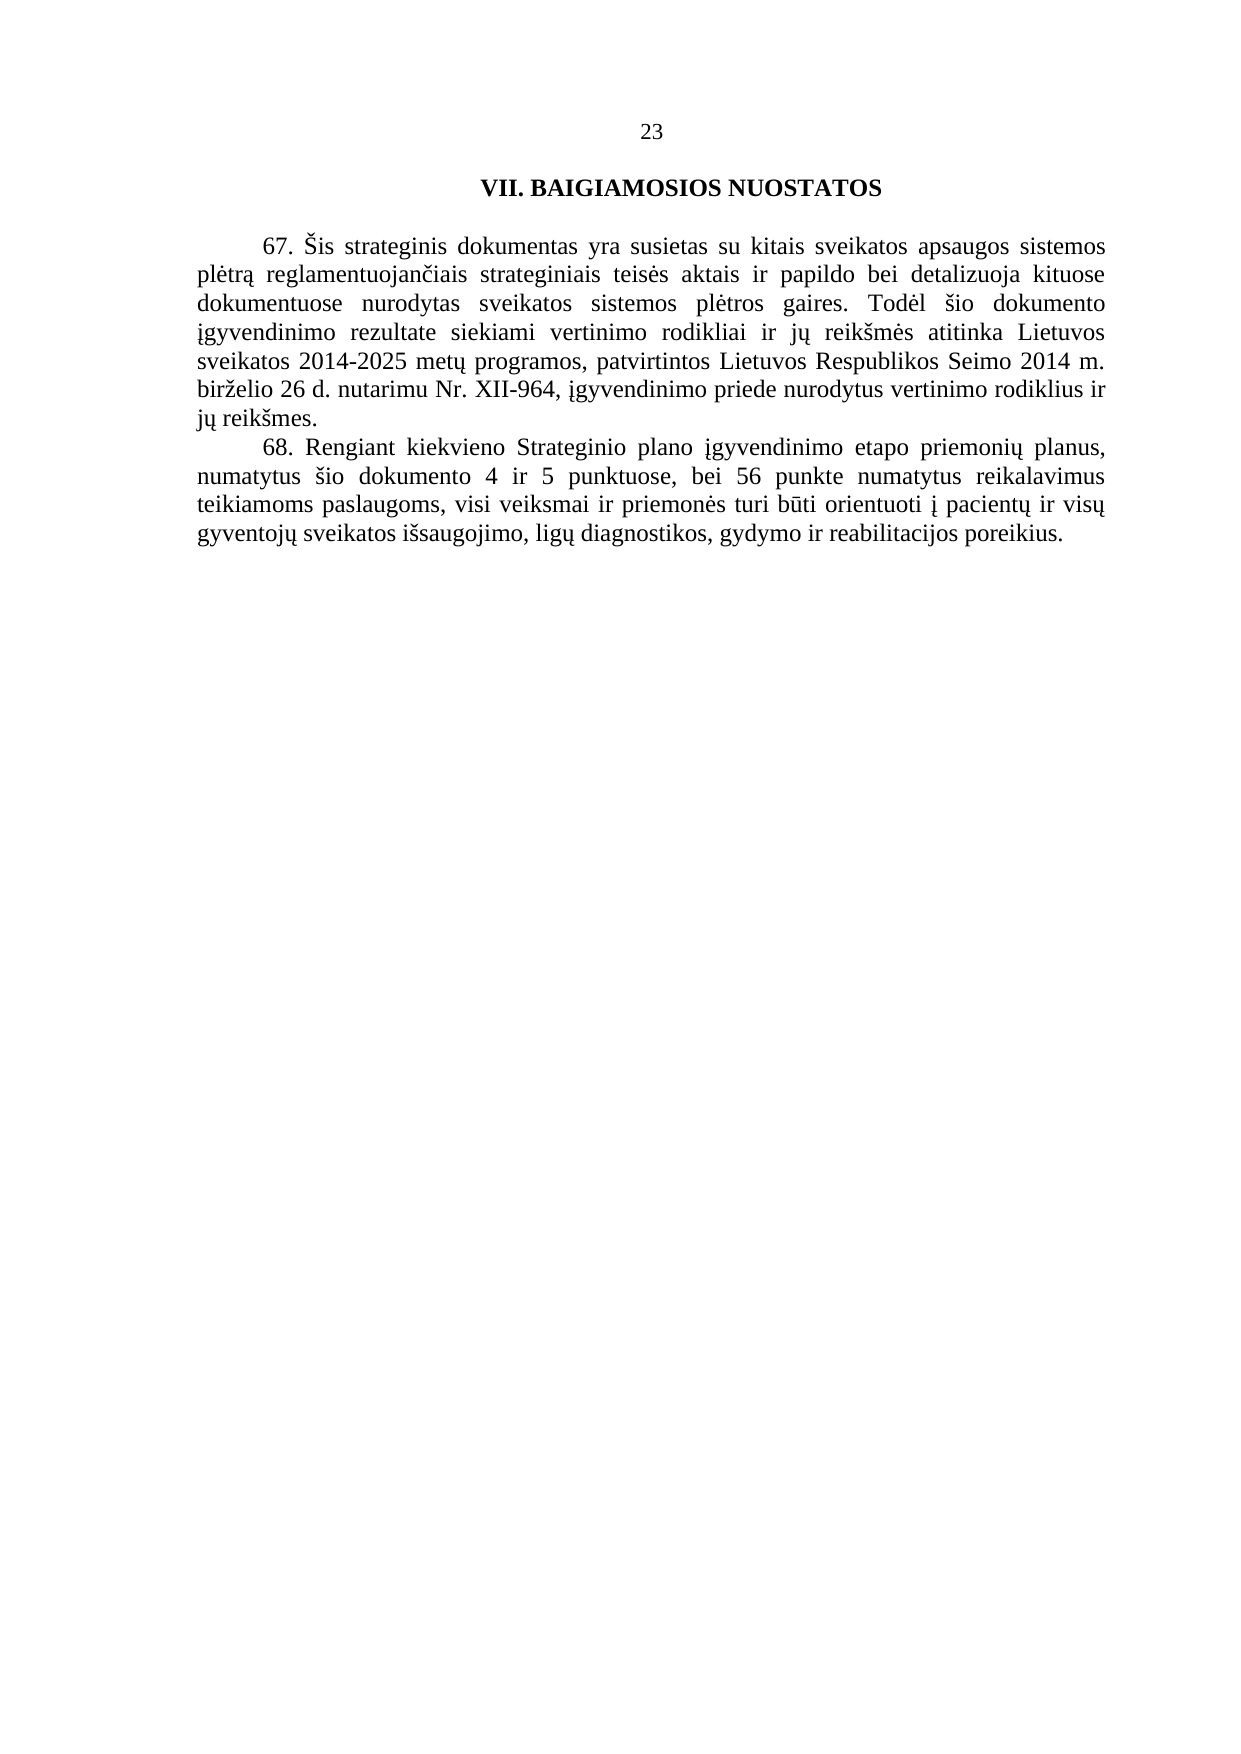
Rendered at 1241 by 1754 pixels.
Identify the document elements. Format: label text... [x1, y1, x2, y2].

text 68. Rengiant kiekvieno Strateginio plano įgyvendinimo etapo priemonių planus, numatytus šio dokumento 4 ir 5 punktuose, bei 56 punkte numatytus reikalavimus teikiamoms paslaugoms, visi veiksmai ir priemonės turi būti orientuoti į pacientų ir visų gyventojų sveikatos išsaugojimo, ligų diagnostikos, gydymo ir reabilitacijos poreikius. [197, 432, 1106, 547]
text VII. BAIGIAMOSIOS NUOSTATOS [197, 173, 1106, 202]
text 67. Šis strateginis dokumentas yra susietas su kitais sveikatos apsaugos sistemos plėtrą reglamentuojančiais strateginiais teisės aktais ir papildo bei detalizuoja kituose dokumentuose nurodytas sveikatos sistemos plėtros gaires. Todėl šio dokumento įgyvendinimo rezultate siekiami vertinimo rodikliai ir jų reikšmės atitinka Lietuvos sveikatos 2014-2025 metų programos, patvirtintos Lietuvos Respublikos Seimo 2014 m. birželio 26 d. nutarimu Nr. XII-964, įgyvendinimo priede nurodytus vertinimo rodiklius ir jų reikšmes. [197, 231, 1106, 432]
